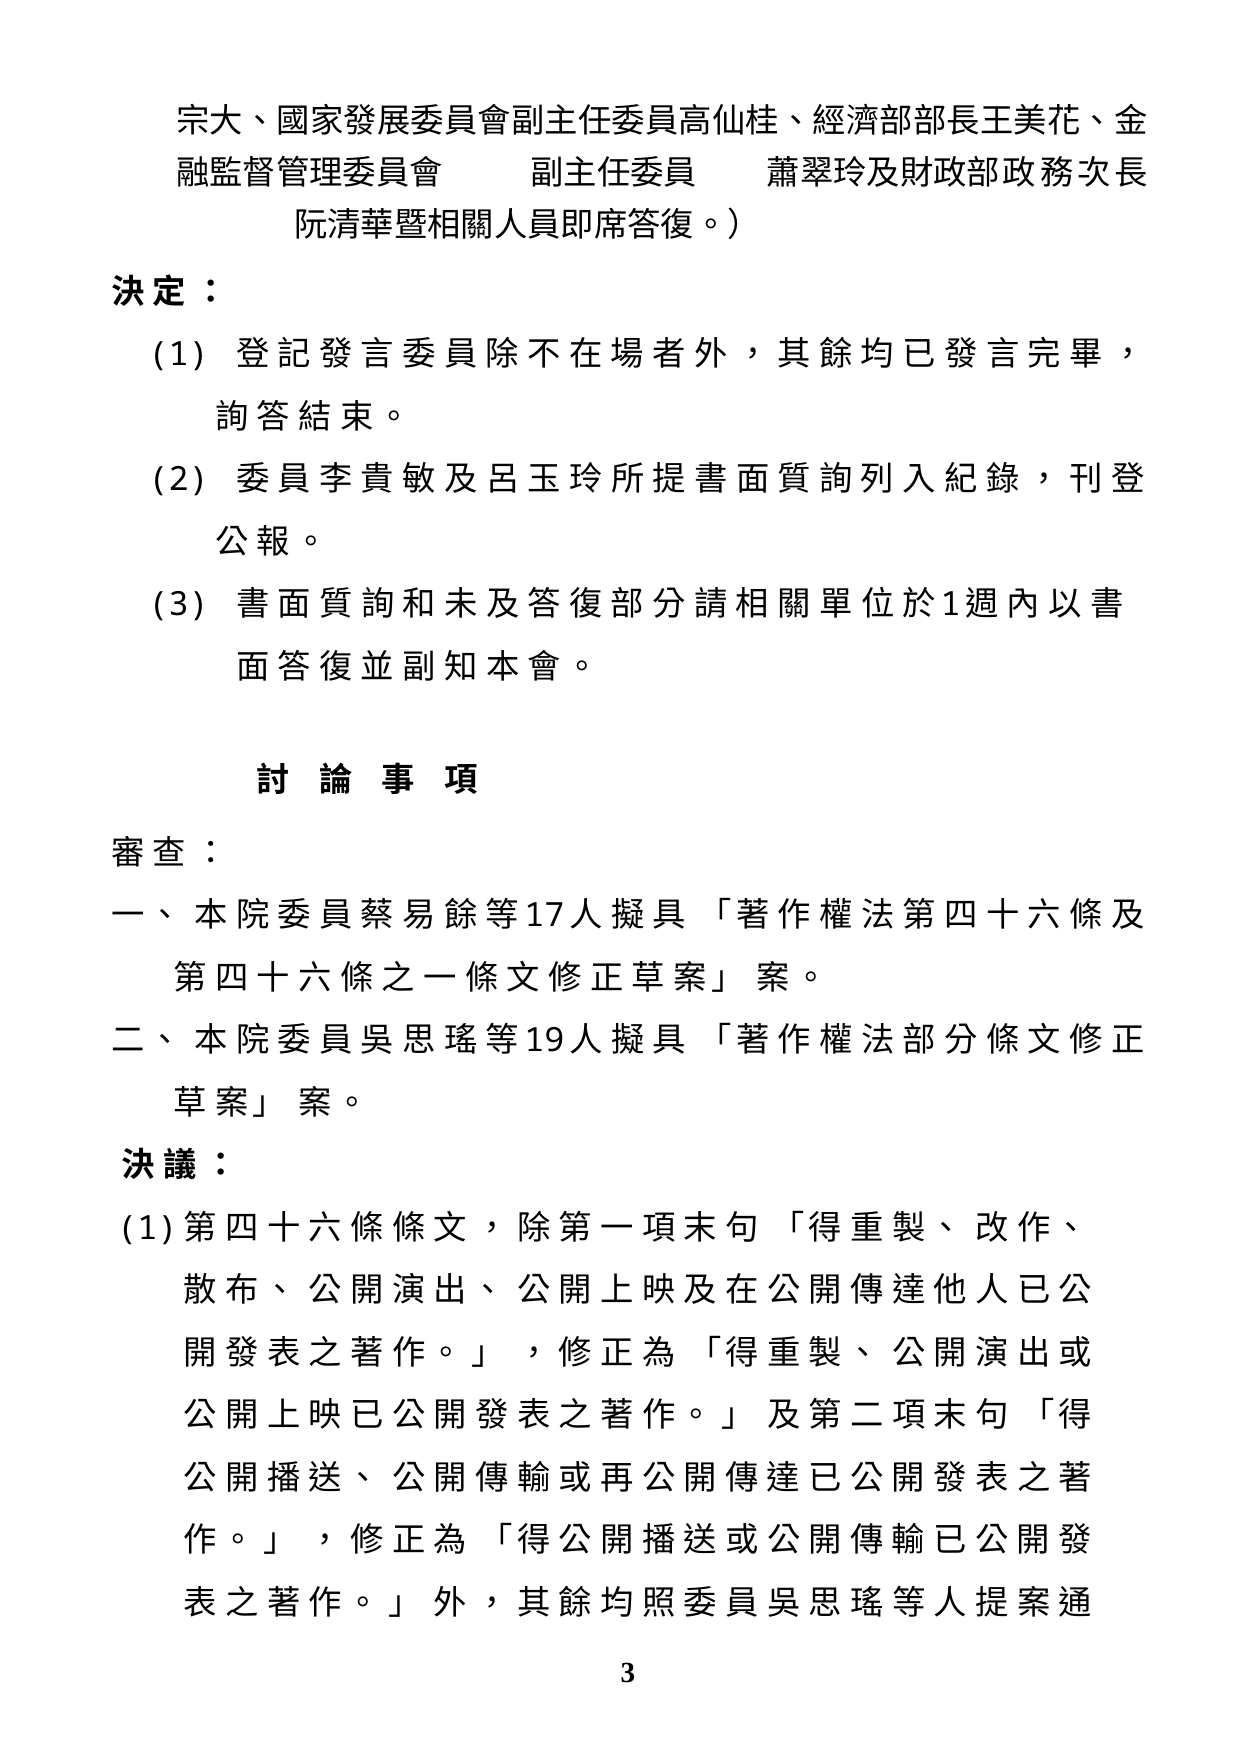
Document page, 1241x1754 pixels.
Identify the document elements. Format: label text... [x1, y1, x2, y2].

text 一、本院委員蔡易餘等17人擬具「著作權法第四十六條及第四十六條之一條文修正草案」案。 [107, 871, 1148, 996]
text 討 論 事 項 [107, 735, 1148, 798]
text 決定： [107, 247, 1148, 309]
text （報告事項與討論事項合併詢答。委員吳思瑤及蔡易餘說明提案要旨，經濟部部長 王美花、 國家發展委員會副主任委員高仙桂、財政部 政務次長 阮清華、金融監督管理委員會 副主任委員 蕭翠玲及中央銀行 副總裁 嚴宗大報告後，委員林岱樺、陳亭妃、邱顯智、高虹安、楊瓊瓔、陳明文、賴瑞隆、孔文吉、謝衣鳯、蘇治芬、蘇震清、邱志偉、曾銘宗、洪孟楷、陳椒華、葉毓蘭、張其祿及蔡易餘等18人提出質詢，均由中央銀行副總裁嚴宗大、國家發展委員會副主任委員高仙桂、經濟部部長王美花、金融監督管理委員會 副主任委員 蕭翠玲及財政部 政務次長 阮清華暨相關人員即席答復。） [141, 91, 1148, 247]
text 二、本院委員吳思瑤等19人擬具「著作權法部分條文修正草案」案。 [107, 996, 1148, 1121]
list 書面質詢和未及答復部分請相關單位於1週內以書面答復並副知本會。 [144, 559, 1148, 684]
text 審查： [107, 808, 1148, 871]
list 登記發言委員除不在場者外，其餘均已發言完畢，詢答結束。 [144, 309, 1148, 434]
text 決議： [107, 1121, 1132, 1183]
list 第四十六條條文，除第一項末句「得重製、改作、散布、公開演出、公開上映及在公開傳達他人已公開發表之著作。」，修正為「得重製、公開演出或公開上映已公開發表之著作。」及第二項末句「得公開播送、公開傳輸或再公開傳達已公開發表之著作。」，修正為「得公開播送或公開傳輸已公開發表之著作。」外，其餘均照委員吳思瑤等人提案通過。 [107, 1183, 1132, 1621]
list 委員李貴敏及呂玉玲所提書面質詢列入紀錄，刊登公報。 [144, 434, 1148, 559]
